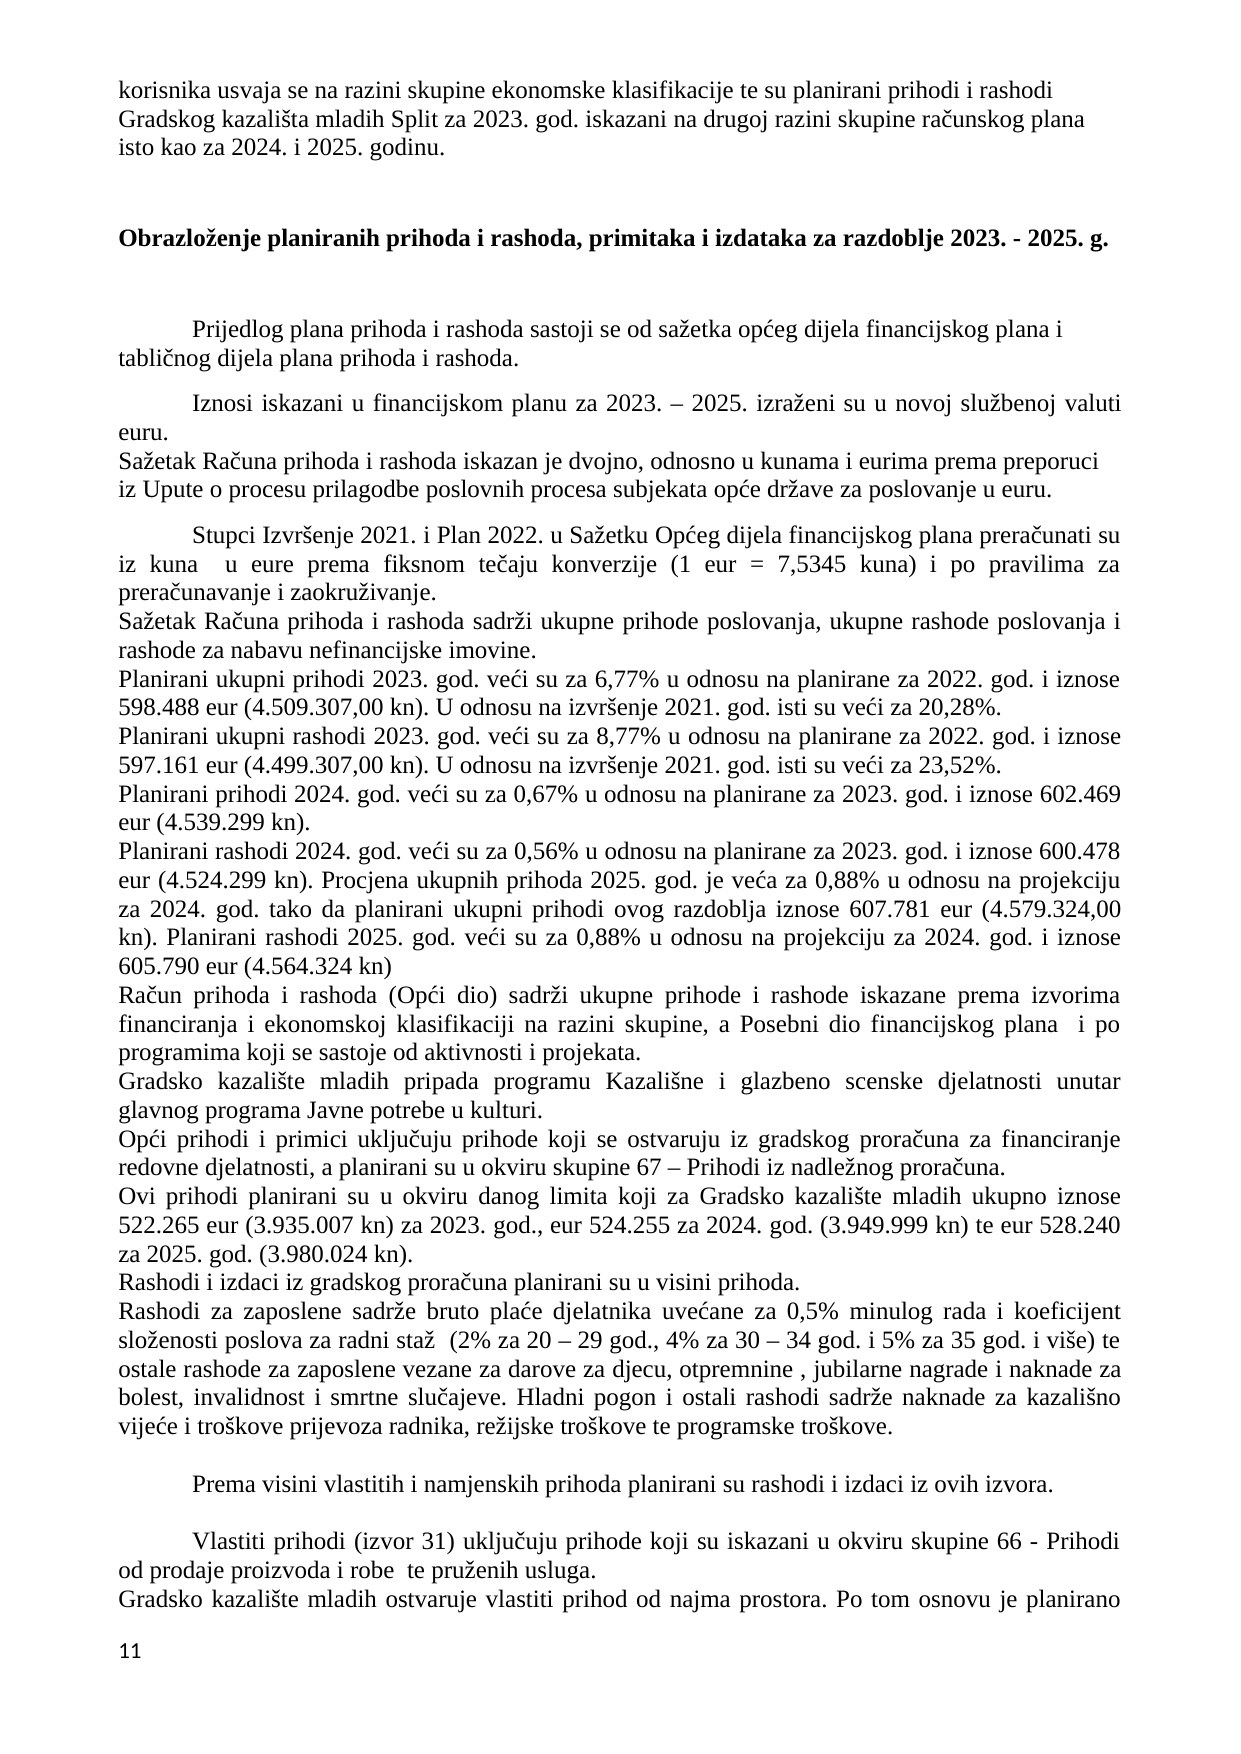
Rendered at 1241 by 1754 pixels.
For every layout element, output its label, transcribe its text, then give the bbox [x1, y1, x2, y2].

text Rashodi i izdaci iz gradskog proračuna planirani su u visini prihoda. [118, 1267, 1122, 1296]
text korisnika usvaja se na razini skupine ekonomske klasifikacije te su planirani prihodi i rashodi Gradskog kazališta mladih Split za 2023. god. iskazani na drugoj razini skupine računskog plana isto kao za 2024. i 2025. godinu. [118, 75, 1122, 161]
text Opći prihodi i primici uključuju prihode koji se ostvaruju iz gradskog proračuna za financiranje redovne djelatnosti, a planirani su u okviru skupine 67 – Prihodi iz nadležnog proračuna. [118, 1124, 1122, 1181]
text Planirani rashodi 2024. god. veći su za 0,56% u odnosu na planirane za 2023. god. i iznose 600.478 eur (4.524.299 kn). Procjena ukupnih prihoda 2025. god. je veća za 0,88% u odnosu na projekciju za 2024. god. tako da planirani ukupni prihodi ovog razdoblja iznose 607.781 eur (4.579.324,00 kn). Planirani rashodi 2025. god. veći su za 0,88% u odnosu na projekciju za 2024. god. i iznose 605.790 eur (4.564.324 kn) [118, 836, 1122, 980]
text Gradsko kazalište mladih pripada programu Kazališne i glazbeno scenske djelatnosti unutar glavnog programa Javne potrebe u kulturi. [118, 1066, 1122, 1124]
text Prijedlog plana prihoda i rashoda sastoji se od sažetka općeg dijela financijskog plana i tabličnog dijela plana prihoda i rashoda. [118, 314, 1122, 372]
text Planirani ukupni prihodi 2023. god. veći su za 6,77% u odnosu na planirane za 2022. god. i iznose 598.488 eur (4.509.307,00 kn). U odnosu na izvršenje 2021. god. isti su veći za 20,28%. [118, 664, 1122, 721]
text Ovi prihodi planirani su u okviru danog limita koji za Gradsko kazalište mladih ukupno iznose 522.265 eur (3.935.007 kn) za 2023. god., eur 524.255 za 2024. god. (3.949.999 kn) te eur 528.240 za 2025. god. (3.980.024 kn). [118, 1181, 1122, 1267]
text Iznosi iskazani u financijskom planu za 2023. – 2025. izraženi su u novoj službenoj valuti euru. [118, 388, 1122, 446]
text Sažetak Računa prihoda i rashoda sadrži ukupne prihode poslovanja, ukupne rashode poslovanja i rashode za nabavu nefinancijske imovine. [118, 606, 1122, 664]
text Vlastiti prihodi (izvor 31) uključuju prihode koji su iskazani u okviru skupine 66 - Prihodi od prodaje proizvoda i robe te pruženih usluga. [118, 1526, 1122, 1584]
text Planirani prihodi 2024. god. veći su za 0,67% u odnosu na planirane za 2023. god. i iznose 602.469 eur (4.539.299 kn). [118, 779, 1122, 836]
text Stupci Izvršenje 2021. i Plan 2022. u Sažetku Općeg dijela financijskog plana preračunati su iz kuna u eure prema fiksnom tečaju konverzije (1 eur = 7,5345 kuna) i po pravilima za preračunavanje i zaokruživanje. [118, 520, 1122, 606]
text Račun prihoda i rashoda (Opći dio) sadrži ukupne prihode i rashode iskazane prema izvorima financiranja i ekonomskoj klasifikaciji na razini skupine, a Posebni dio financijskog plana i po programima koji se sastoje od aktivnosti i projekata. [118, 980, 1122, 1066]
text Rashodi za zaposlene sadrže bruto plaće djelatnika uvećane za 0,5% minulog rada i koeficijent složenosti poslova za radni staž (2% za 20 – 29 god., 4% za 30 – 34 god. i 5% za 35 god. i više) te ostale rashode za zaposlene vezane za darove za djecu, otpremnine , jubilarne nagrade i naknade za bolest, invalidnost i smrtne slučajeve. Hladni pogon i ostali rashodi sadrže naknade za kazališno vijeće i troškove prijevoza radnika, režijske troškove te programske troškove. [118, 1296, 1122, 1440]
text Obrazloženje planiranih prihoda i rashoda, primitaka i izdataka za razdoblje 2023. - 2025. g. [118, 223, 1122, 252]
text Prema visini vlastitih i namjenskih prihoda planirani su rashodi i izdaci iz ovih izvora. [118, 1469, 1122, 1497]
text Gradsko kazalište mladih ostvaruje vlastiti prihod od najma prostora. Po tom osnovu je planirano [118, 1584, 1122, 1612]
text Planirani ukupni rashodi 2023. god. veći su za 8,77% u odnosu na planirane za 2022. god. i iznose 597.161 eur (4.499.307,00 kn). U odnosu na izvršenje 2021. god. isti su veći za 23,52%. [118, 721, 1122, 779]
text Sažetak Računa prihoda i rashoda iskazan je dvojno, odnosno u kunama i eurima prema preporuci iz Upute o procesu prilagodbe poslovnih procesa subjekata opće države za poslovanje u euru. [118, 446, 1122, 503]
